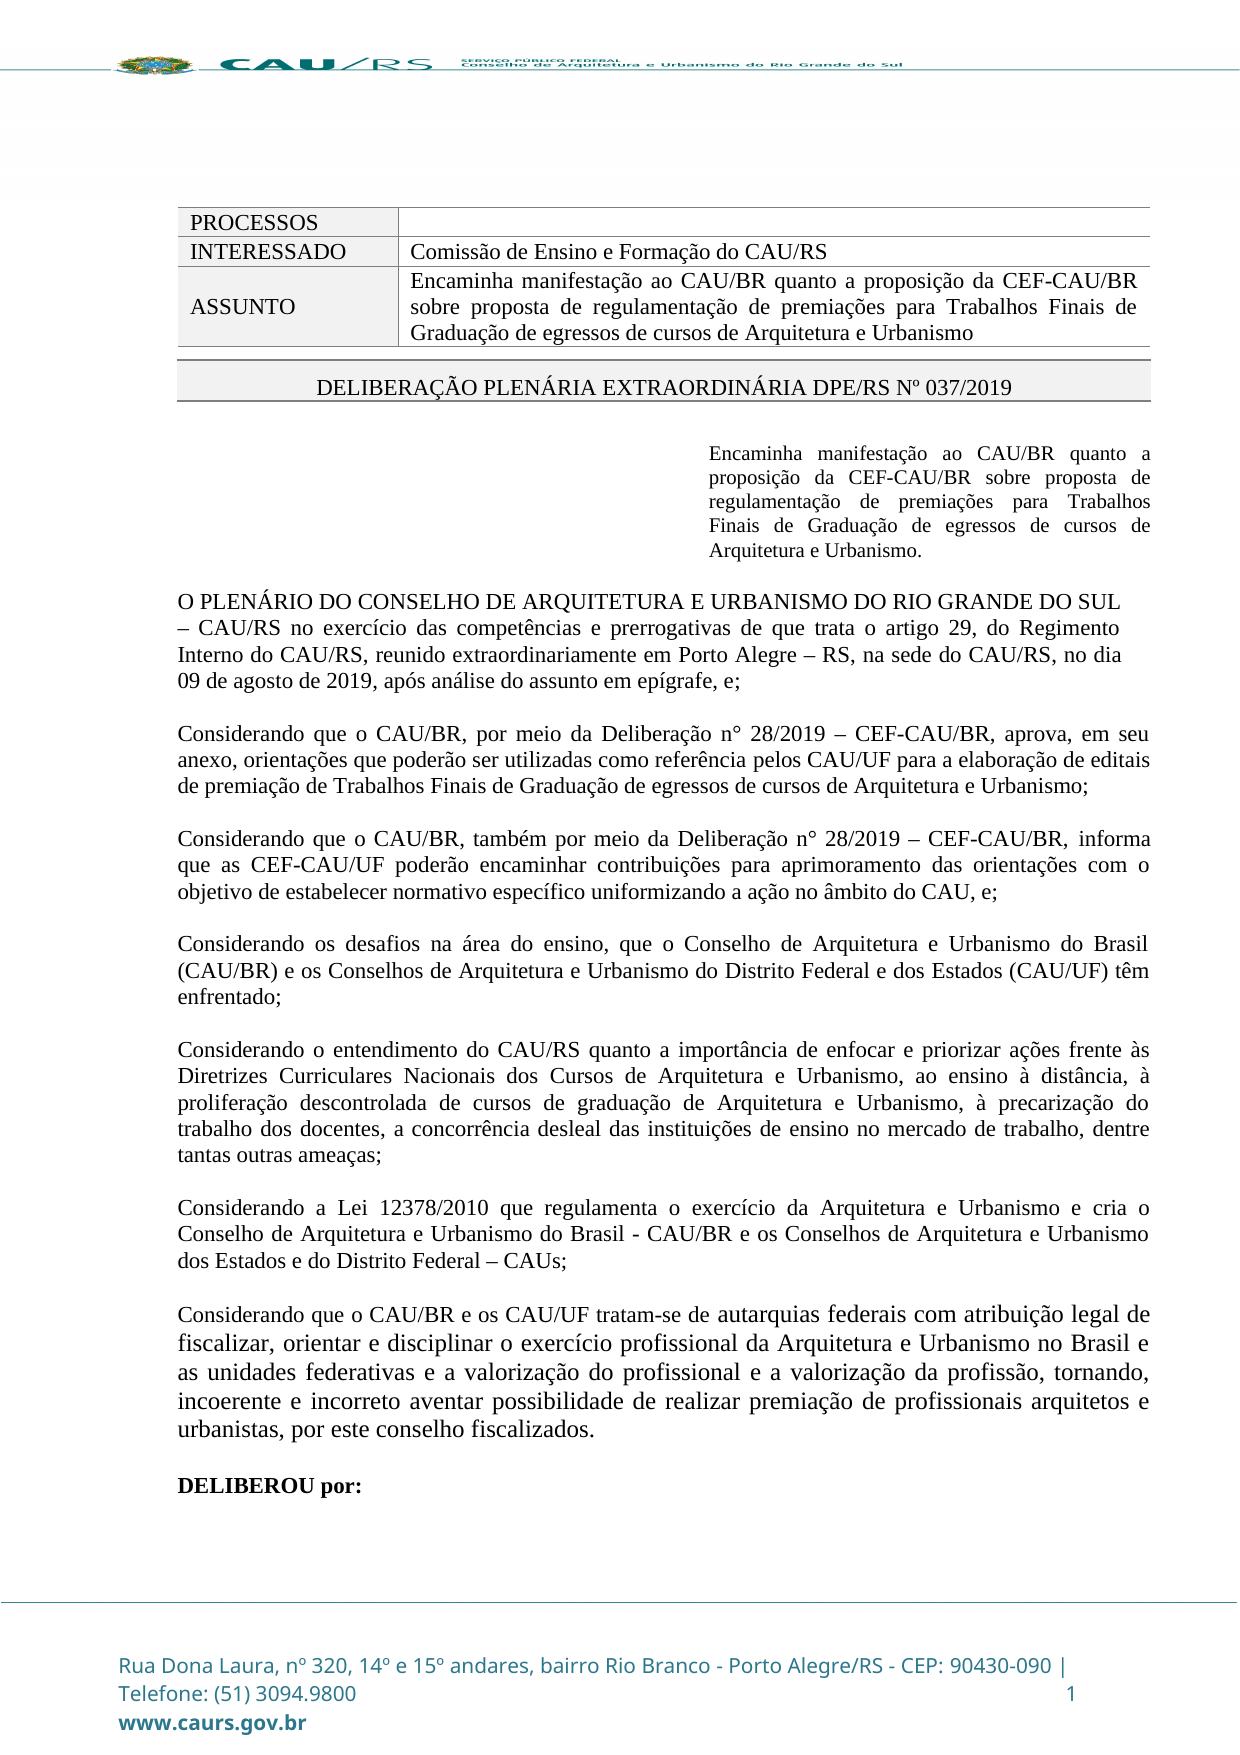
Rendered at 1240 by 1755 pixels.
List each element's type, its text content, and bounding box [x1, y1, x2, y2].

text Considerando os desafios na área do ensino, que o Conselho de Arquitetura e Urbanismo do Brasil (CAU/BR) e os Conselhos de Arquitetura e Urbanismo do Distrito Federal e dos Estados (CAU/UF) têm enfrentado; [177, 931, 1151, 1009]
text Considerando a Lei 12378/2010 que regulamenta o exercício da Arquitetura e Urbanismo e cria o Conselho de Arquitetura e Urbanismo do Brasil - CAU/BR e os Conselhos de Arquitetura e Urbanismo dos Estados e do Distrito Federal – CAUs; [177, 1194, 1151, 1273]
text Encaminha manifestação ao CAU/BR quanto a proposição da CEF-CAU/BR sobre proposta de regulamentação de premiações para Trabalhos Finais de Graduação de egressos de cursos de Arquitetura e Urbanismo. [709, 441, 1151, 562]
table_header PROCESSOS [178, 208, 398, 236]
table_cell Encaminha manifestação ao CAU/BR quanto a proposição da CEF-CAU/BR sobre proposta de regulamentação de premiações para Trabalhos Finais de Graduação de egressos de cursos de Arquitetura e Urbanismo [399, 267, 1150, 346]
text Considerando que o CAU/BR, também por meio da Deliberação n° 28/2019 – CEF-CAU/BR, informa que as CEF-CAU/UF poderão encaminhar contribuições para aprimoramento das orientações com o objetivo de estabelecer normativo específico uniformizando a ação no âmbito do CAU, e; [177, 825, 1151, 904]
table_cell INTERESSADO [178, 237, 398, 266]
text O PLENÁRIO DO CONSELHO DE ARQUITETURA E URBANISMO DO RIO GRANDE DO SUL – CAU/RS no exercício das competências e prerrogativas de que trata o artigo 29, do Regimento Interno do CAU/RS, reunido extraordinariamente em Porto Alegre – RS, na sede do CAU/RS, no dia 09 de agosto de 2019, após análise do assunto em epígrafe, e; [177, 588, 1122, 693]
text DELIBEROU por: [177, 1472, 1151, 1498]
text Considerando que o CAU/BR e os CAU/UF tratam-se de autarquias federais com atribuição legal de fiscalizar, orientar e disciplinar o exercício profissional da Arquitetura e Urbanismo no Brasil e as unidades federativas e a valorização do profissional e a valorização da profissão, tornando, incoerente e incorreto aventar possibilidade de realizar premiação de profissionais arquitetos e urbanistas, por este conselho fiscalizados. [177, 1299, 1151, 1443]
text DELIBERAÇÃO PLENÁRIA EXTRAORDINÁRIA DPE/RS Nº 037/2019 [177, 361, 1151, 400]
table_cell ASSUNTO [178, 267, 398, 346]
table_cell Comissão de Ensino e Formação do CAU/RS [399, 237, 1150, 266]
text Considerando o entendimento do CAU/RS quanto a importância de enfocar e priorizar ações frente às Diretrizes Curriculares Nacionais dos Cursos de Arquitetura e Urbanismo, ao ensino à distância, à proliferação descontrolada de cursos de graduação de Arquitetura e Urbanismo, à precarização do trabalho dos docentes, a concorrência desleal das instituições de ensino no mercado de trabalho, dentre tantas outras ameaças; [177, 1036, 1151, 1168]
text Considerando que o CAU/BR, por meio da Deliberação n° 28/2019 – CEF-CAU/BR, aprova, em seu anexo, orientações que poderão ser utilizadas como referência pelos CAU/UF para a elaboração de editais de premiação de Trabalhos Finais de Graduação de egressos de cursos de Arquitetura e Urbanismo; [177, 720, 1151, 799]
table_header [399, 208, 1150, 236]
